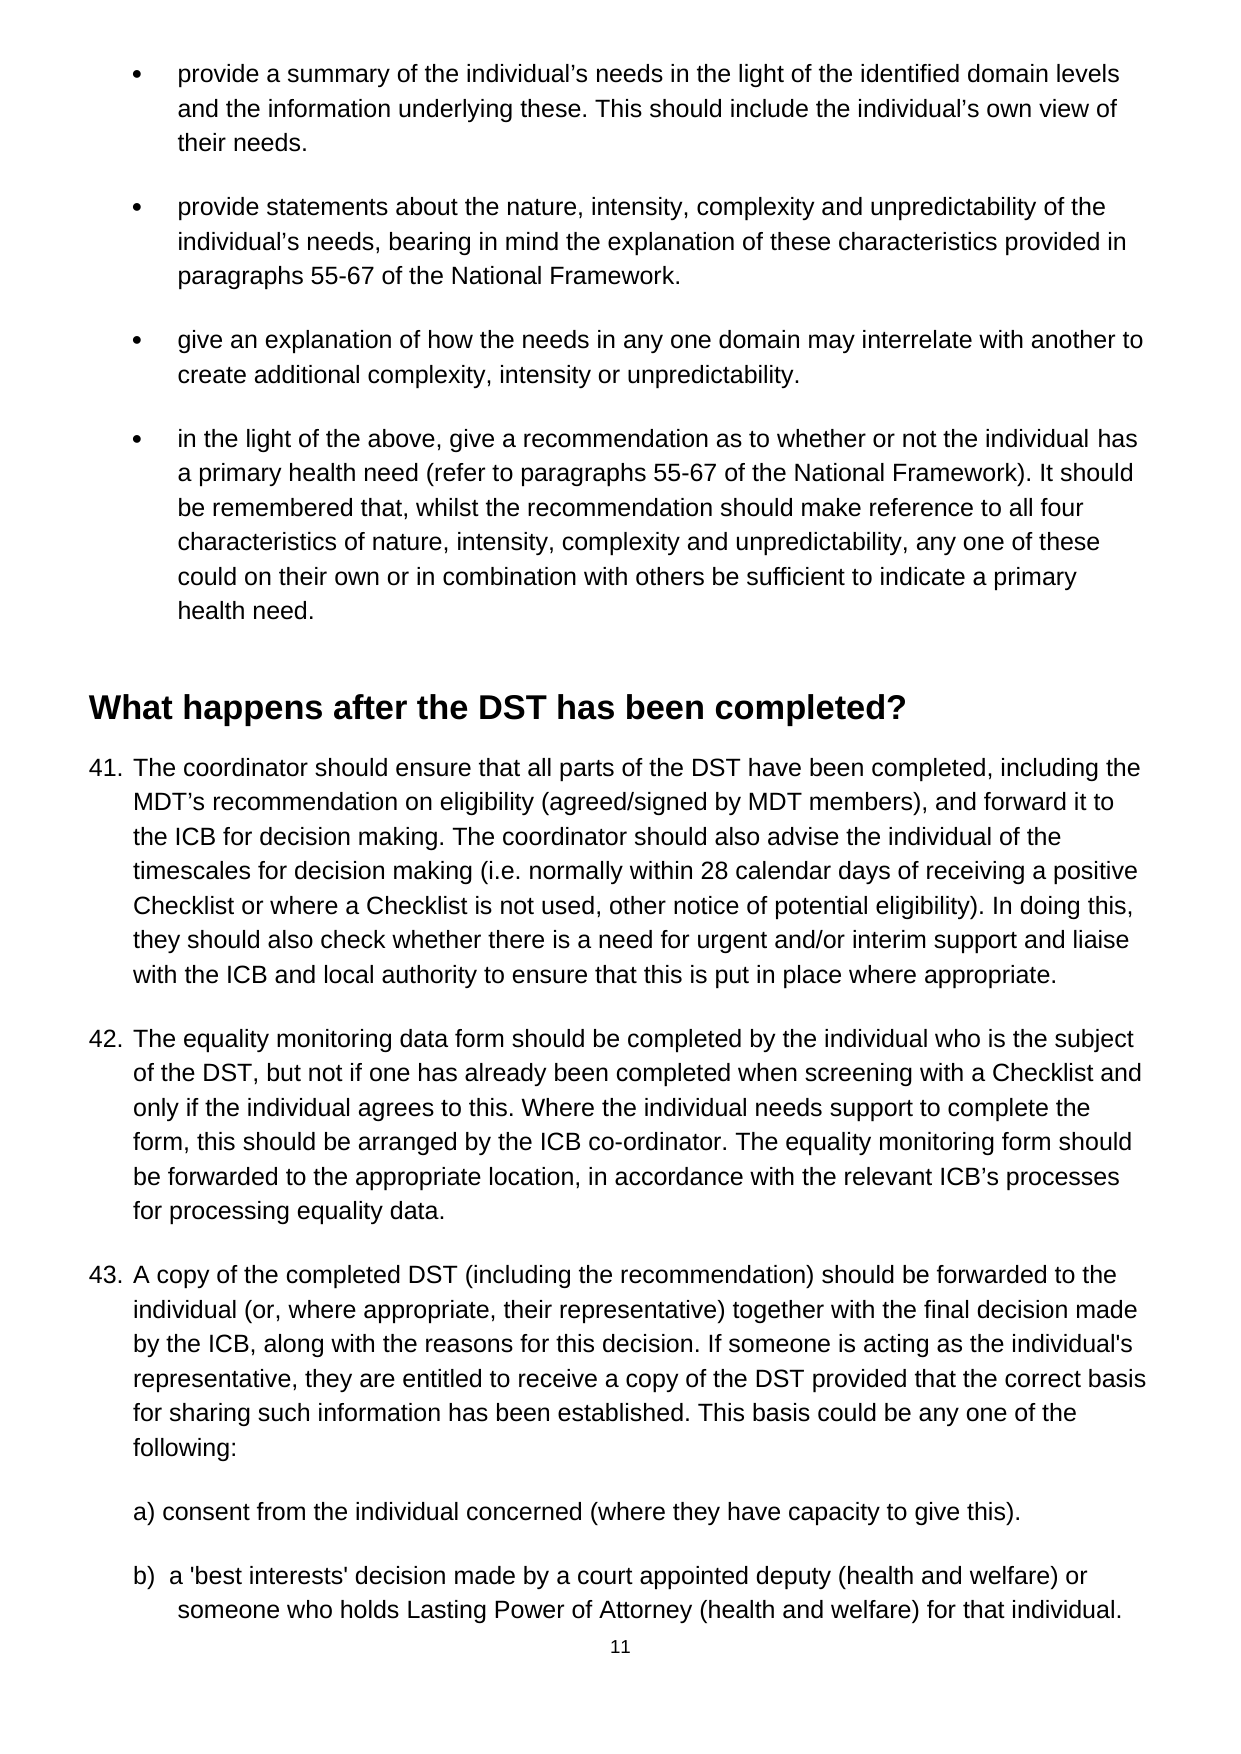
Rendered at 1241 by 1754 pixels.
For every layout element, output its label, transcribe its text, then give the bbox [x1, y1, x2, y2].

list provide statements about the nature, intensity, complexity and unpredictability of the individual’s needs, bearing in mind the explanation of these characteristics provided in paragraphs 55-67 of the National Framework. [133, 192, 1152, 290]
list A copy of the completed DST (including the recommendation) should be forwarded to the individual (or, where appropriate, their representative) together with the final decision made by the ICB, along with the reasons for this decision. If someone is acting as the individual's representative, they are entitled to receive a copy of the DST provided that the correct basis for sharing such information has been established. This basis could be any one of the following: [89, 1260, 1152, 1461]
list in the light of the above, give a recommendation as to whether or not the individual has a primary health need (refer to paragraphs 55-67 of the National Framework). It should be remembered that, whilst the recommendation should make reference to all four characteristics of nature, intensity, complexity and unpredictability, any one of these could on their own or in combination with others be sufficient to indicate a primary health need. [133, 424, 1152, 625]
list The equality monitoring data form should be completed by the individual who is the subject of the DST, but not if one has already been completed when screening with a Checklist and only if the individual agrees to this. Where the individual needs support to complete the form, this should be arranged by the ICB co-ordinator. The equality monitoring form should be forwarded to the appropriate location, in accordance with the relevant ICB’s processes for processing equality data. [89, 1024, 1152, 1225]
list The coordinator should ensure that all parts of the DST have been completed, including the MDT’s recommendation on eligibility (agreed/signed by MDT members), and forward it to the ICB for decision making. The coordinator should also advise the individual of the timescales for decision making (i.e. normally within 28 calendar days of receiving a positive Checklist or where a Checklist is not used, other notice of potential eligibility). In doing this, they should also check whether there is a need for urgent and/or interim support and liaise with the ICB and local authority to ensure that this is put in place where appropriate. [89, 753, 1152, 988]
list give an explanation of how the needs in any one domain may interrelate with another to create additional complexity, intensity or unpredictability. [133, 325, 1152, 388]
text a) consent from the individual concerned (where they have capacity to give this). [133, 1497, 1152, 1525]
list provide a summary of the individual’s needs in the light of the identified domain levels and the information underlying these. This should include the individual’s own view of their needs. [133, 59, 1152, 157]
subtitle What happens after the DST has been completed? [89, 685, 1152, 728]
text b) a 'best interests' decision made by a court appointed deputy (health and welfare) or someone who holds Lasting Power of Attorney (health and welfare) for that individual. [133, 1561, 1152, 1624]
